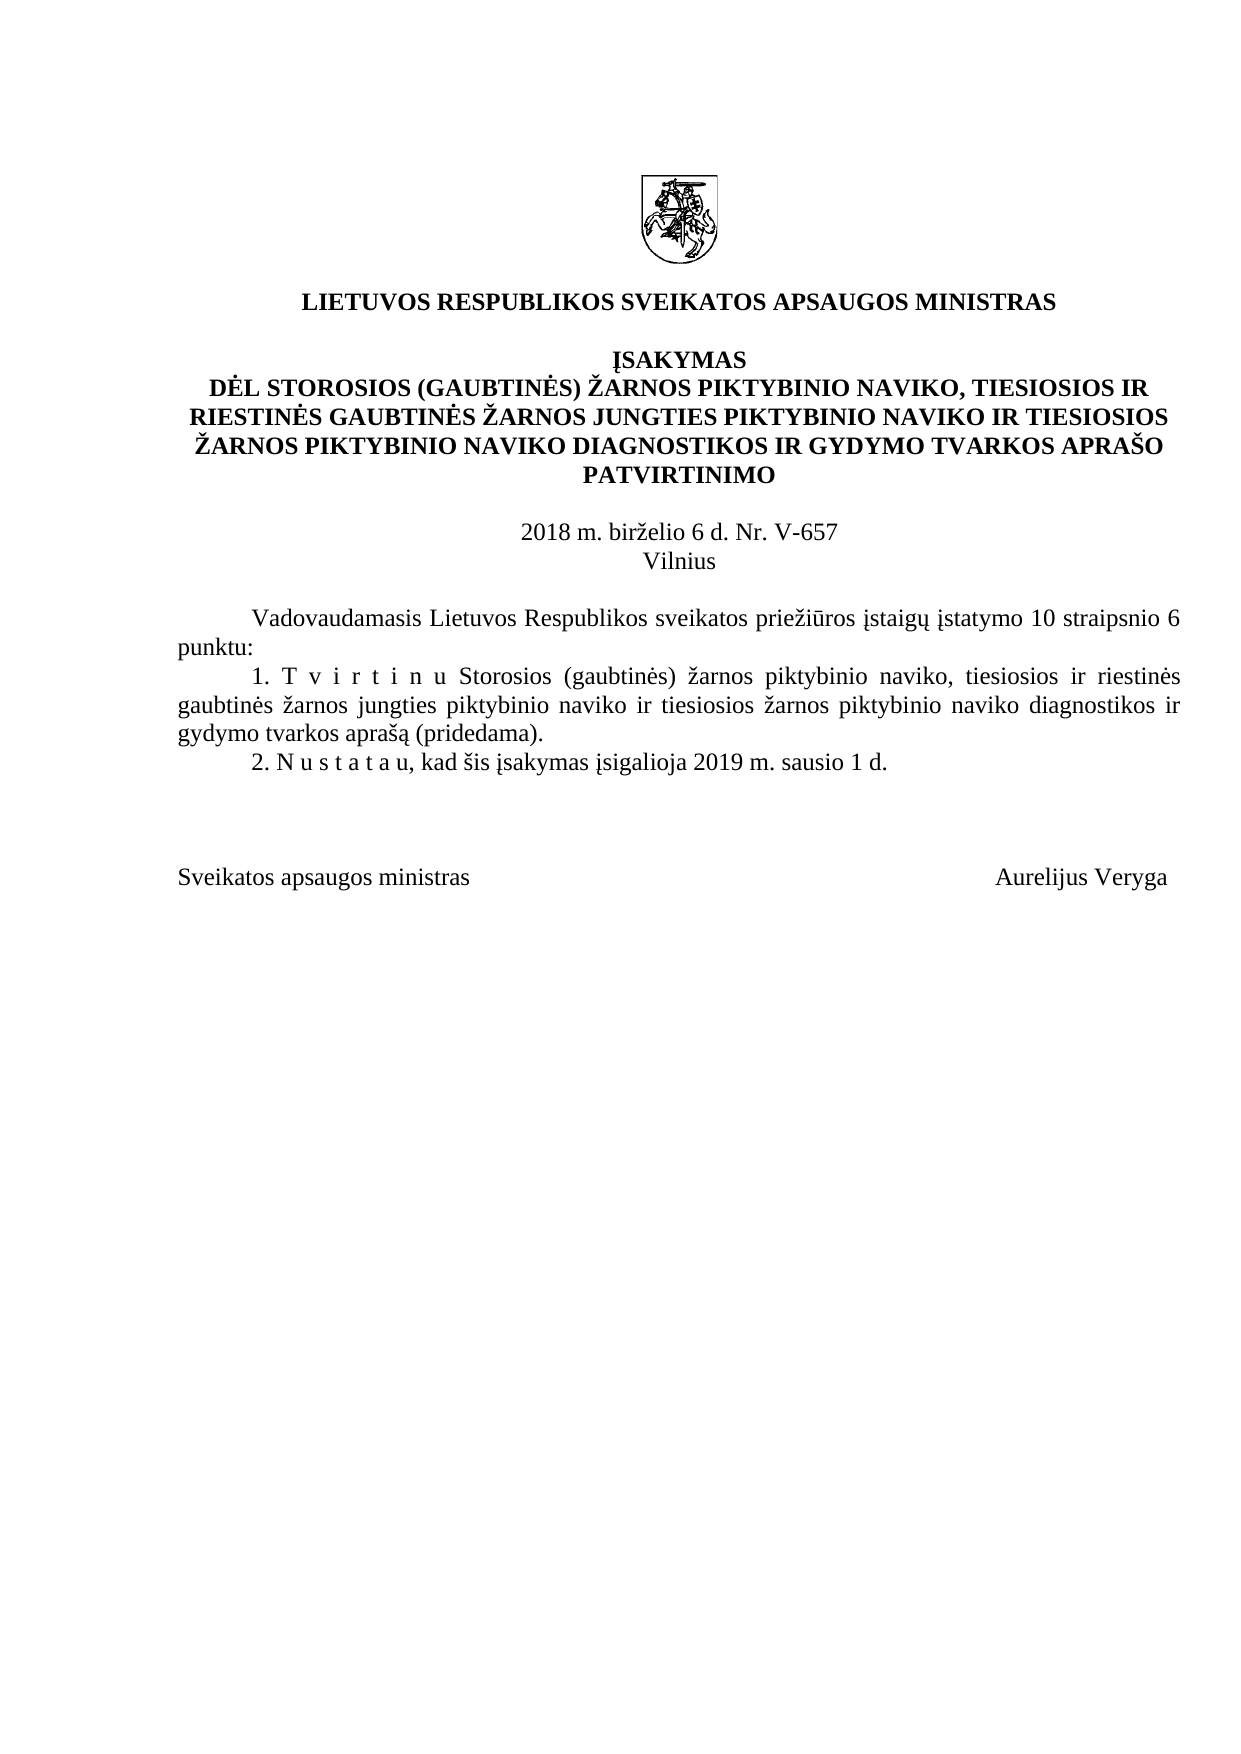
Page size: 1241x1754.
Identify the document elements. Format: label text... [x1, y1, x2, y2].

text 2018 m. birželio 6 d. Nr. V-657 [177, 517, 1181, 546]
text 2. N u s t a t a u, kad šis įsakymas įsigalioja 2019 m. sausio 1 d. [177, 747, 1181, 776]
text Vadovaudamasis Lietuvos Respublikos sveikatos priežiūros įstaigų įstatymo 10 straipsnio 6 punktu: [177, 603, 1181, 661]
text PATVIRTINIMO [177, 460, 1181, 488]
text DĖL STOROSIOS (GAUBTINĖS) ŽARNOS PIKTYBINIO NAVIKO, TIESIOSIOS IR RIESTINĖS GAUBTINĖS ŽARNOS JUNGTIES PIKTYBINIO NAVIKO IR TIESIOSIOS ŽARNOS PIKTYBINIO NAVIKO DIAGNOSTIKOS IR GYDYMO TVARKOS APRAŠO [177, 373, 1181, 460]
text 1. T v i r t i n u Storosios (gaubtinės) žarnos piktybinio naviko, tiesiosios ir riestinės gaubtinės žarnos jungties piktybinio naviko ir tiesiosios žarnos piktybinio naviko diagnostikos ir gydymo tvarkos aprašą (pridedama). [177, 661, 1181, 747]
text Sveikatos apsaugos ministras Aurelijus Veryga [177, 862, 1181, 891]
text ĮSAKYMAS [177, 345, 1181, 373]
text LIETUVOS RESPUBLIKOS SVEIKATOS APSAUGOS MINISTRAS [177, 287, 1181, 316]
text Vilnius [177, 546, 1181, 575]
